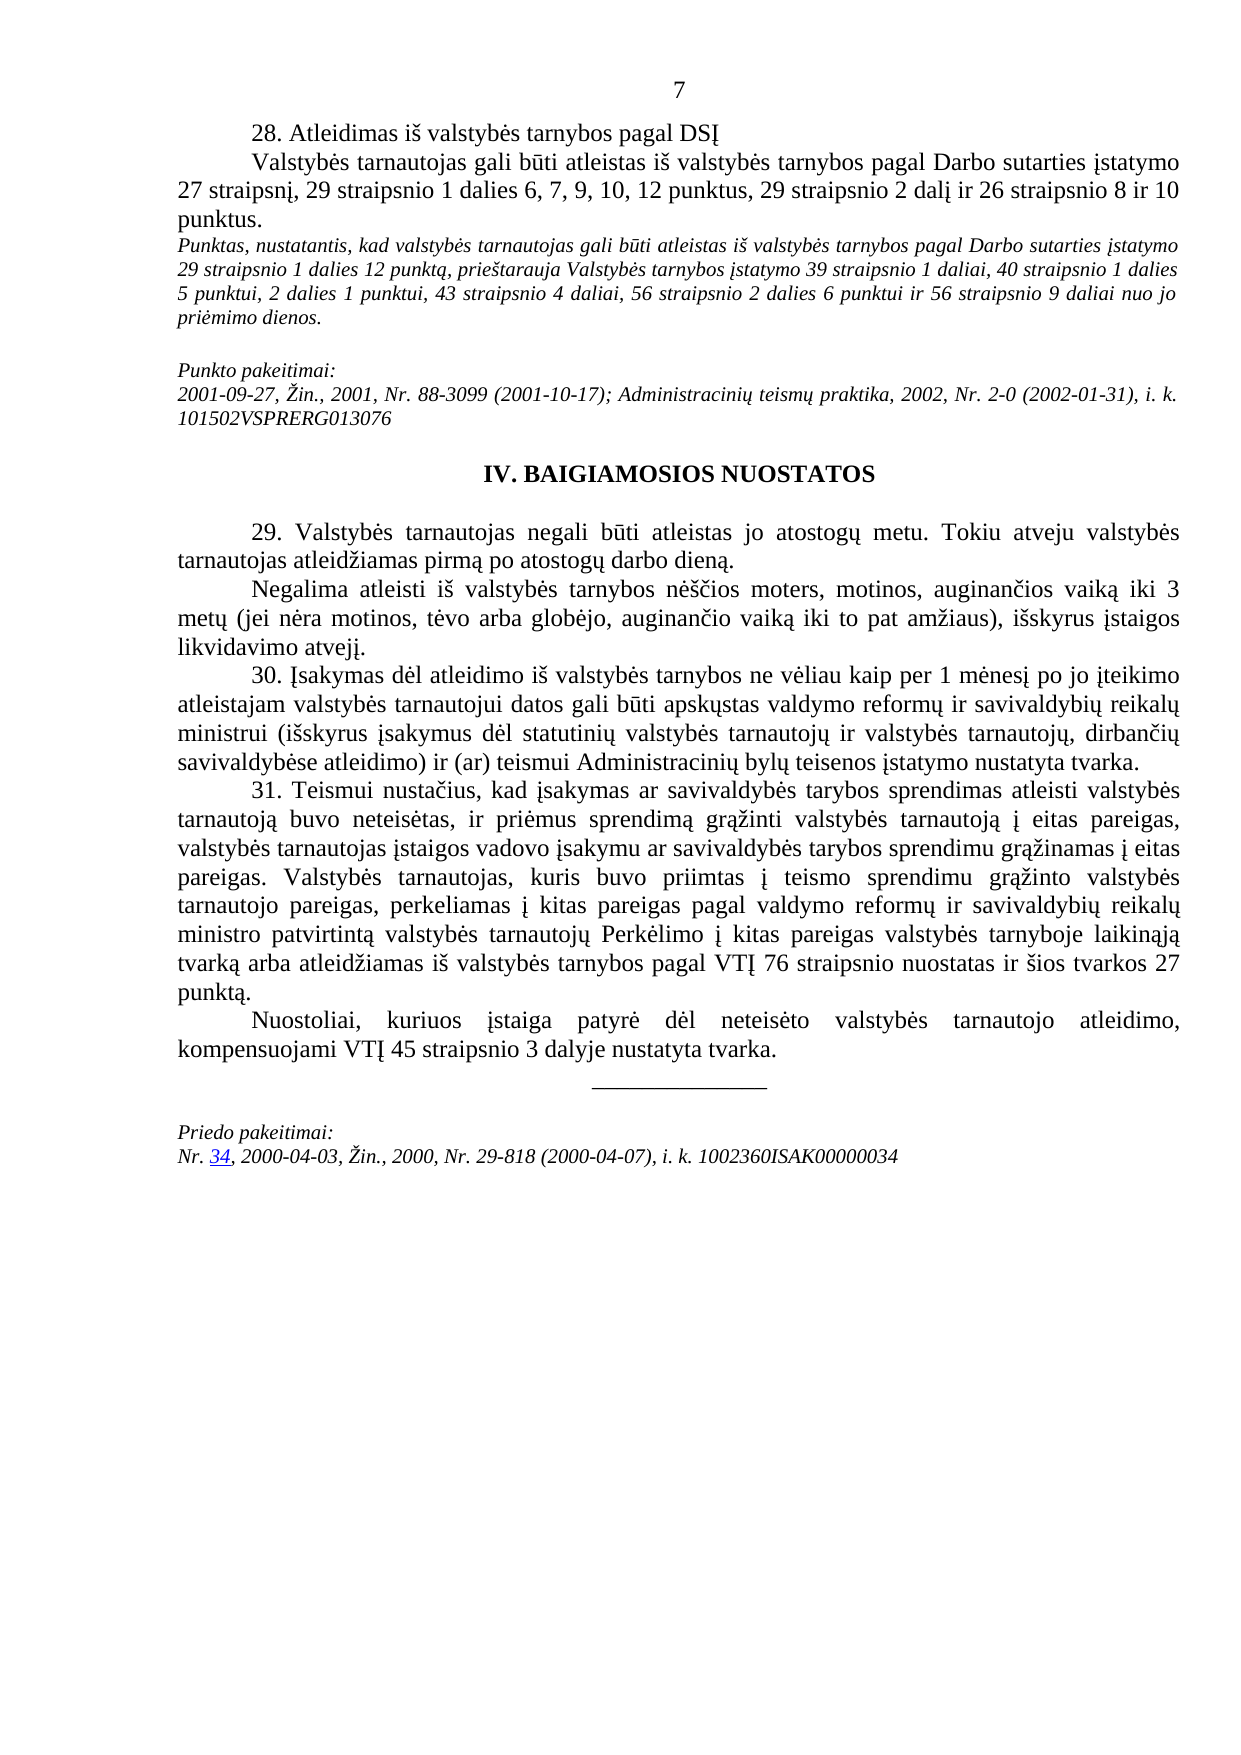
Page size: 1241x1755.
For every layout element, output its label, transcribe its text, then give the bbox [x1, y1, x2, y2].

text 28. Atleidimas iš valstybės tarnybos pagal DSĮ [177, 118, 1181, 147]
text Negalima atleisti iš valstybės tarnybos nėščios moters, motinos, auginančios vaiką iki 3 metų (jei nėra motinos, tėvo arba globėjo, auginančio vaiką iki to pat amžiaus), išskyrus įstaigos likvidavimo atvejį. [177, 574, 1181, 660]
text Priedo pakeitimai: [177, 1120, 1181, 1144]
text Nr. 34, 2000-04-03, Žin., 2000, Nr. 29-818 (2000-04-07), i. k. 1002360ISAK00000034 [177, 1144, 1181, 1168]
text 29. Valstybės tarnautojas negali būti atleistas jo atostogų metu. Tokiu atveju valstybės tarnautojas atleidžiamas pirmą po atostogų darbo dieną. [177, 517, 1181, 574]
text 2001-09-27, Žin., 2001, Nr. 88-3099 (2001-10-17); Administracinių teismų praktika, 2002, Nr. 2-0 (2002-01-31), i. k. 101502VSPRERG013076 [177, 382, 1181, 430]
text 31. Teismui nustačius, kad įsakymas ar savivaldybės tarybos sprendimas atleisti valstybės tarnautoją buvo neteisėtas, ir priėmus sprendimą grąžinti valstybės tarnautoją į eitas pareigas, valstybės tarnautojas įstaigos vadovo įsakymu ar savivaldybės tarybos sprendimu grąžinamas į eitas pareigas. Valstybės tarnautojas, kuris buvo priimtas į teismo sprendimu grąžinto valstybės tarnautojo pareigas, perkeliamas į kitas pareigas pagal valdymo reformų ir savivaldybių reikalų ministro patvirtintą valstybės tarnautojų Perkėlimo į kitas pareigas valstybės tarnyboje laikinąją tvarką arba atleidžiamas iš valstybės tarnybos pagal VTĮ 76 straipsnio nuostatas ir šios tvarkos 27 punktą. [177, 775, 1181, 1005]
text IV. BAIGIAMOSIOS NUOSTATOS [177, 459, 1181, 488]
text 30. Įsakymas dėl atleidimo iš valstybės tarnybos ne vėliau kaip per 1 mėnesį po jo įteikimo atleistajam valstybės tarnautojui datos gali būti apskųstas valdymo reformų ir savivaldybių reikalų ministrui (išskyrus įsakymus dėl statutinių valstybės tarnautojų ir valstybės tarnautojų, dirbančių savivaldybėse atleidimo) ir (ar) teismui Administracinių bylų teisenos įstatymo nustatyta tvarka. [177, 660, 1181, 775]
text Punkto pakeitimai: [177, 358, 1181, 382]
text Punktas, nustatantis, kad valstybės tarnautojas gali būti atleistas iš valstybės tarnybos pagal Darbo sutarties įstatymo 29 straipsnio 1 dalies 12 punktą, prieštarauja Valstybės tarnybos įstatymo 39 straipsnio 1 daliai, 40 straipsnio 1 dalies 5 punktui, 2 dalies 1 punktui, 43 straipsnio 4 daliai, 56 straipsnio 2 dalies 6 punktui ir 56 straipsnio 9 daliai nuo jo priėmimo dienos. [177, 233, 1181, 329]
text ______________ [177, 1063, 1181, 1092]
text Valstybės tarnautojas gali būti atleistas iš valstybės tarnybos pagal Darbo sutarties įstatymo 27 straipsnį, 29 straipsnio 1 dalies 6, 7, 9, 10, 12 punktus, 29 straipsnio 2 dalį ir 26 straipsnio 8 ir 10 punktus. [177, 147, 1181, 233]
text Nuostoliai, kuriuos įstaiga patyrė dėl neteisėto valstybės tarnautojo atleidimo, kompensuojami VTĮ 45 straipsnio 3 dalyje nustatyta tvarka. [177, 1005, 1181, 1063]
